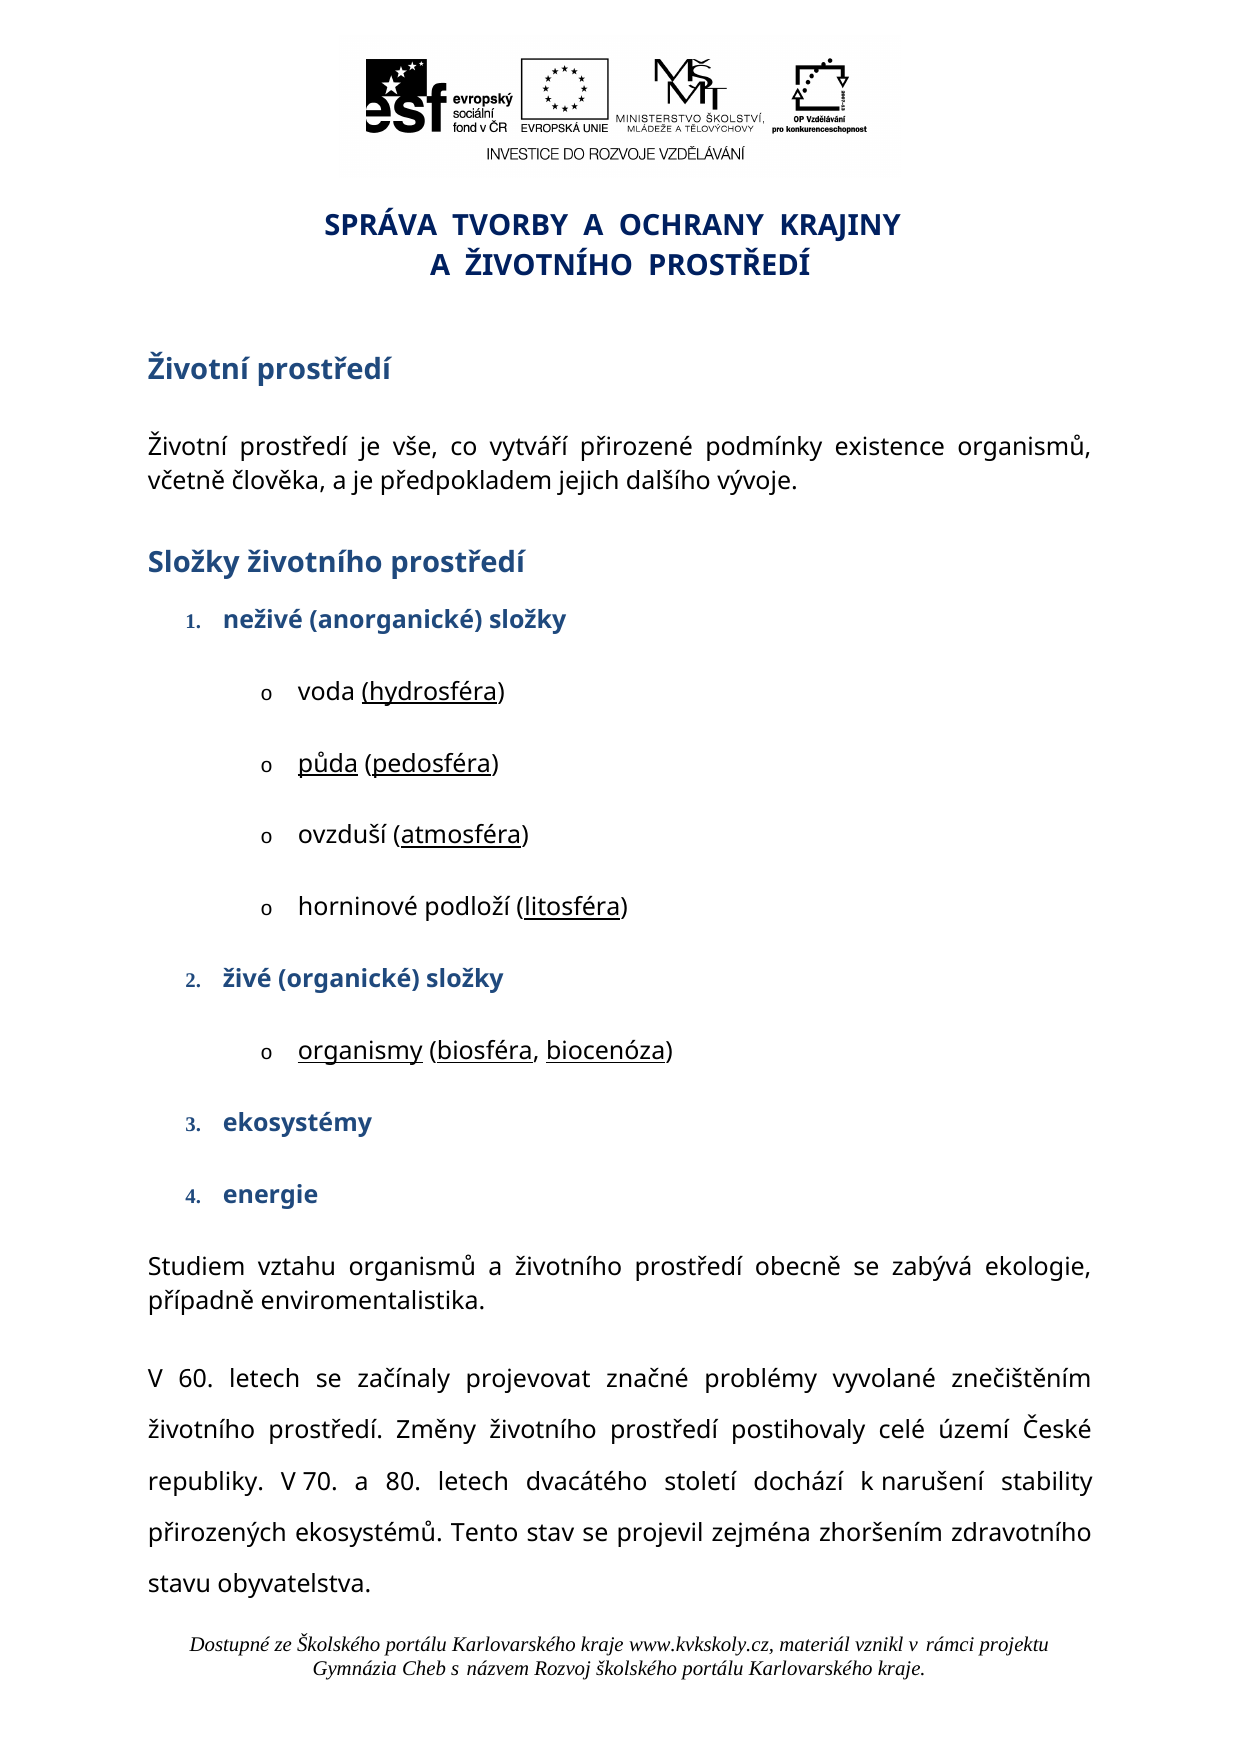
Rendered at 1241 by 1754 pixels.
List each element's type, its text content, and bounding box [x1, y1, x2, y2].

list horninové podloží (litosféra) [260, 889, 1092, 923]
list energie [185, 1177, 1092, 1211]
list ekosystémy [185, 1105, 1092, 1139]
text SPRÁVA TVORBY A OCHRANY KRAJINY [148, 204, 1092, 244]
list organismy (biosféra, biocenóza) [260, 1033, 1092, 1067]
text Složky životního prostředí [148, 541, 1092, 581]
list neživé (anorganické) složky [185, 602, 1092, 636]
list půda (pedosféra) [260, 745, 1092, 779]
list voda (hydrosféra) [260, 673, 1092, 707]
subtitle Životní prostředí [148, 348, 1092, 388]
list ovzduší (atmosféra) [260, 817, 1092, 851]
text V 60. letech se začínaly projevovat značné problémy vyvolané znečištěním životního prostředí. Změny životního prostředí postihovaly celé území České republiky. V 70. a 80. letech dvacátého století dochází k narušení stability přirozených ekosystémů. Tento stav se projevil zejména zhoršením zdravotního stavu obyvatelstva. [148, 1361, 1092, 1599]
list živé (organické) složky [185, 961, 1092, 995]
text Studiem vztahu organismů a životního prostředí obecně se zabývá ekologie, případně enviromentalistika. [148, 1248, 1092, 1317]
text Životní prostředí je vše, co vytváří přirozené podmínky existence organismů, včetně člověka, a je předpokladem jejich dalšího vývoje. [148, 428, 1092, 497]
text A ŽIVOTNÍHO PROSTŘEDÍ [148, 244, 1092, 284]
